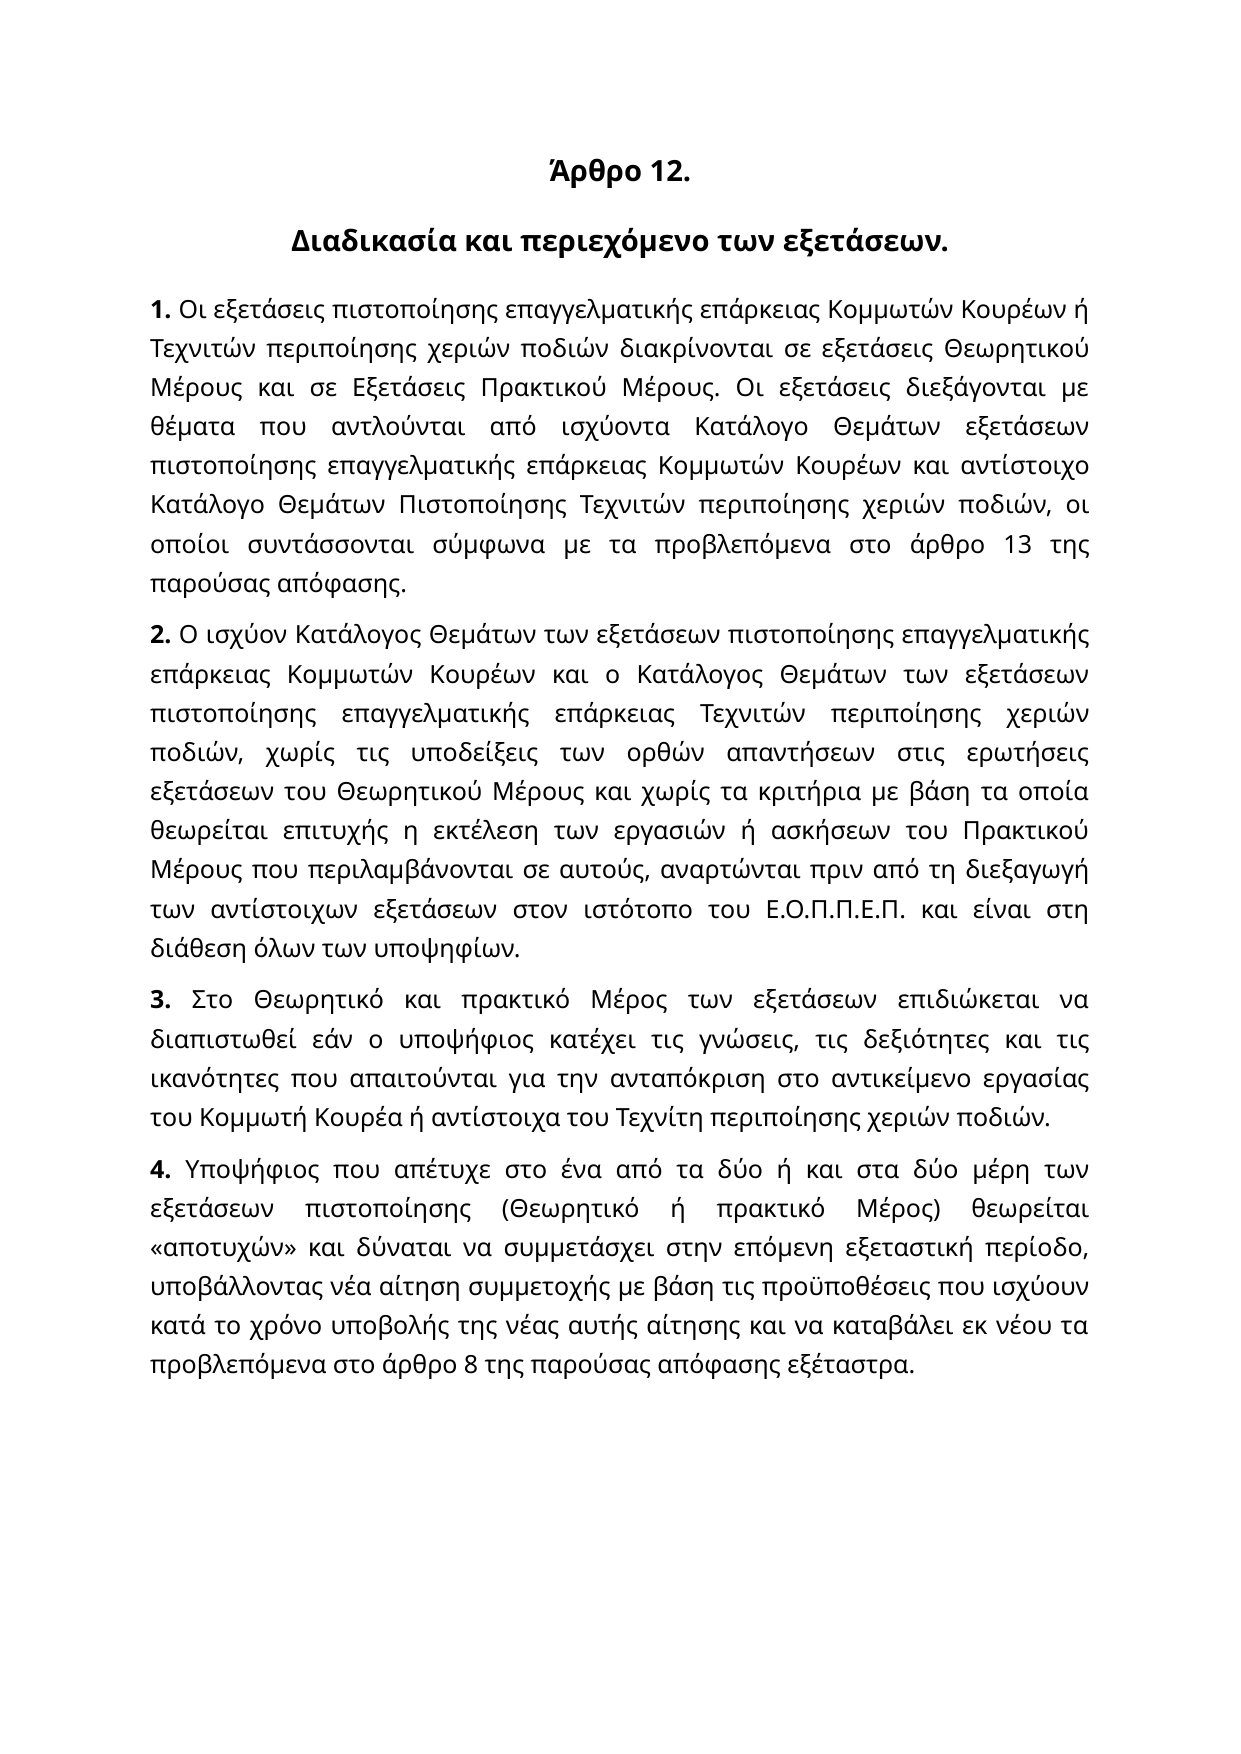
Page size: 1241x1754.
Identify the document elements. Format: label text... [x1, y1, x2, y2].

text 2. Ο ισχύον Κατάλογος Θεμάτων των εξετάσεων πιστοποίησης επαγγελματικής επάρκειας Κομμωτών Κουρέων και ο Κατάλογος Θεμάτων των εξετάσεων πιστοποίησης επαγγελματικής επάρκειας Τεχνιτών περιποίησης χεριών ποδιών, χωρίς τις υποδείξεις των ορθών απαντήσεων στις ερωτήσεις εξετάσεων του Θεωρητικού Μέρους και χωρίς τα κριτήρια με βάση τα οποία θεωρείται επιτυχής η εκτέλεση των εργασιών ή ασκήσεων του Πρακτικού Μέρους που περιλαμβάνονται σε αυτούς, αναρτώνται πριν από τη διεξαγωγή των αντίστοιχων εξετάσεων στον ιστότοπο του Ε.Ο.Π.Π.Ε.Π. και είναι στη διάθεση όλων των υποψηφίων. [150, 617, 1090, 964]
text 3. Στο Θεωρητικό και πρακτικό Μέρος των εξετάσεων επιδιώκεται να διαπιστωθεί εάν ο υποψήφιος κατέχει τις γνώσεις, τις δεξιότητες και τις ικανότητες που απαιτούνται για την ανταπόκριση στο αντικείμενο εργασίας του Κομμωτή Κουρέα ή αντίστοιχα του Τεχνίτη περιποίησης χεριών ποδιών. [150, 982, 1090, 1134]
text 4. Υποψήφιος που απέτυχε στο ένα από τα δύο ή και στα δύο μέρη των εξετάσεων πιστοποίησης (Θεωρητικό ή πρακτικό Μέρος) θεωρείται «αποτυχών» και δύναται να συμμετάσχει στην επόμενη εξεταστική περίοδο, υποβάλλοντας νέα αίτηση συμμετοχής με βάση τις προϋποθέσεις που ισχύουν κατά το χρόνο υποβολής της νέας αυτής αίτησης και να καταβάλει εκ νέου τα προβλεπόμενα στο άρθρο 8 της παρούσας απόφασης εξέταστρα. [150, 1151, 1090, 1381]
text 1. Οι εξετάσεις πιστοποίησης επαγγελματικής επάρκειας Κομμωτών Κουρέων ή Τεχνιτών περιποίησης χεριών ποδιών διακρίνονται σε εξετάσεις Θεωρητικού Μέρους και σε Εξετάσεις Πρακτικού Μέρους. Οι εξετάσεις διεξάγονται με θέματα που αντλούνται από ισχύοντα Κατάλογο Θεμάτων εξετάσεων πιστοποίησης επαγγελματικής επάρκειας Κομμωτών Κουρέων και αντίστοιχο Κατάλογο Θεμάτων Πιστοποίησης Τεχνιτών περιποίησης χεριών ποδιών, οι οποίοι συντάσσονται σύμφωνα με τα προβλεπόμενα στο άρθρο 13 της παρούσας απόφασης. [150, 291, 1090, 599]
subtitle Άρθρο 12. [150, 150, 1090, 190]
subtitle Διαδικασία και περιεχόμενο των εξετάσεων. [150, 221, 1090, 260]
